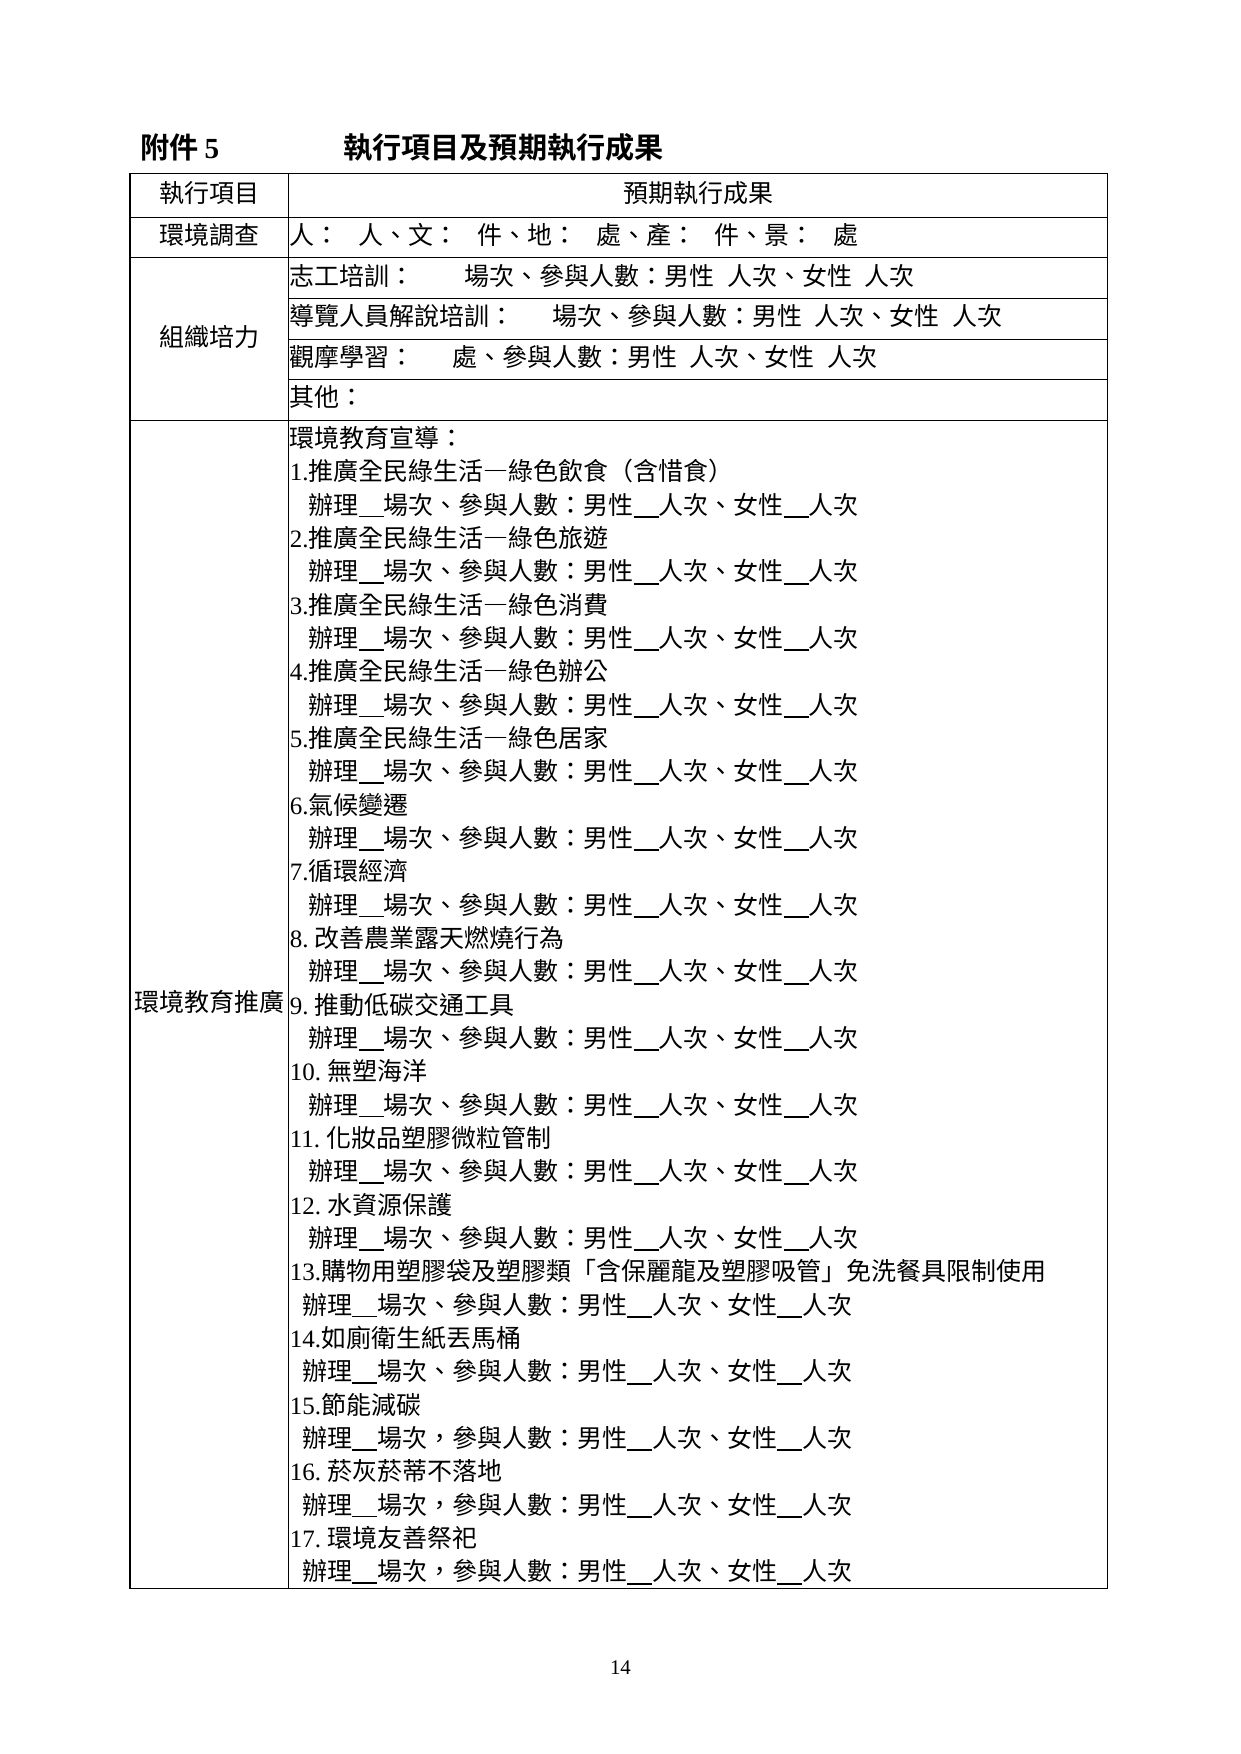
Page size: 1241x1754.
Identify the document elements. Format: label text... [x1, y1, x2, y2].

table_cell 環境教育推廣 [131, 421, 288, 1587]
table_cell 組織培力 [131, 258, 288, 420]
text 附件5 執行項目及預期執行成果 [133, 124, 1122, 167]
table_cell 其他： [289, 380, 1107, 420]
table_cell 環境教育宣導： 1.推廣全民綠生活—綠色飲食（含惜食） 辦理 場次、參與人數：男性 人次、女性 人次 2.推廣全民綠生活—綠色旅遊 辦理 場次、參與人數：男性 人次、女性 人次 3.推廣全民綠生活—綠色消費 辦理 場次、參與人數：男性 人次、女性 人次 4.推廣全民綠生活—綠色辦公 辦理 場次、參與人數：男性 人次、女性 人次 5.推廣全民綠生活—綠色居家 辦理 場次、參與人數：男性 人次、女性 人次 6.氣候變遷 辦理 場次、參與人數：男性 人次、女性 人次 7.循環經濟 辦理 場次、參與人數：男性 人次、女性 人次 8. 改善農業露天燃燒行為 辦理 場次、參與人數：男性 人次、女性 人次 9. 推動低碳交通工具 辦理 場次、參與人數：男性 人次、女性 人次 10. 無塑海洋 辦理 場次、參與人數：男性 人次、女性 人次 11. 化妝品塑膠微粒管制 辦理 場次、參與人數：男性 人次、女性 人次 12. 水資源保護 辦理 場次、參與人數：男性 人次、女性 人次 13.購物用塑膠袋及塑膠類「含保麗龍及塑膠吸管」免洗餐具限制使用 辦理 場次、參與人數：男性 人次、女性 人次 14.如廁衛生紙丟馬桶 辦理 場次、參與人數：男性 人次、女性 人次 15.節能減碳 辦理 場次，參與人數：男性 人次、女性 人次 16. 菸灰菸蒂不落地 辦理 場次，參與人數：男性 人次、女性 人次 17. 環境友善祭祀 辦理 場次，參與人數：男性 人次、女性 人次 [289, 421, 1107, 1587]
table_cell 導覽人員解說培訓： 場次、參與人數：男性 人次、女性 人次 [289, 299, 1107, 338]
table_cell 人： 人、文： 件、地： 處、產： 件、景： 處 [289, 218, 1107, 257]
table_cell 環境調查 [131, 218, 288, 257]
table_header 預期執行成果 [289, 174, 1107, 217]
table_header 執行項目 [131, 174, 288, 217]
table_cell 志工培訓： 場次、參與人數：男性 人次、女性 人次 [289, 258, 1107, 298]
table_cell 觀摩學習： 處、參與人數：男性 人次、女性 人次 [289, 340, 1107, 379]
